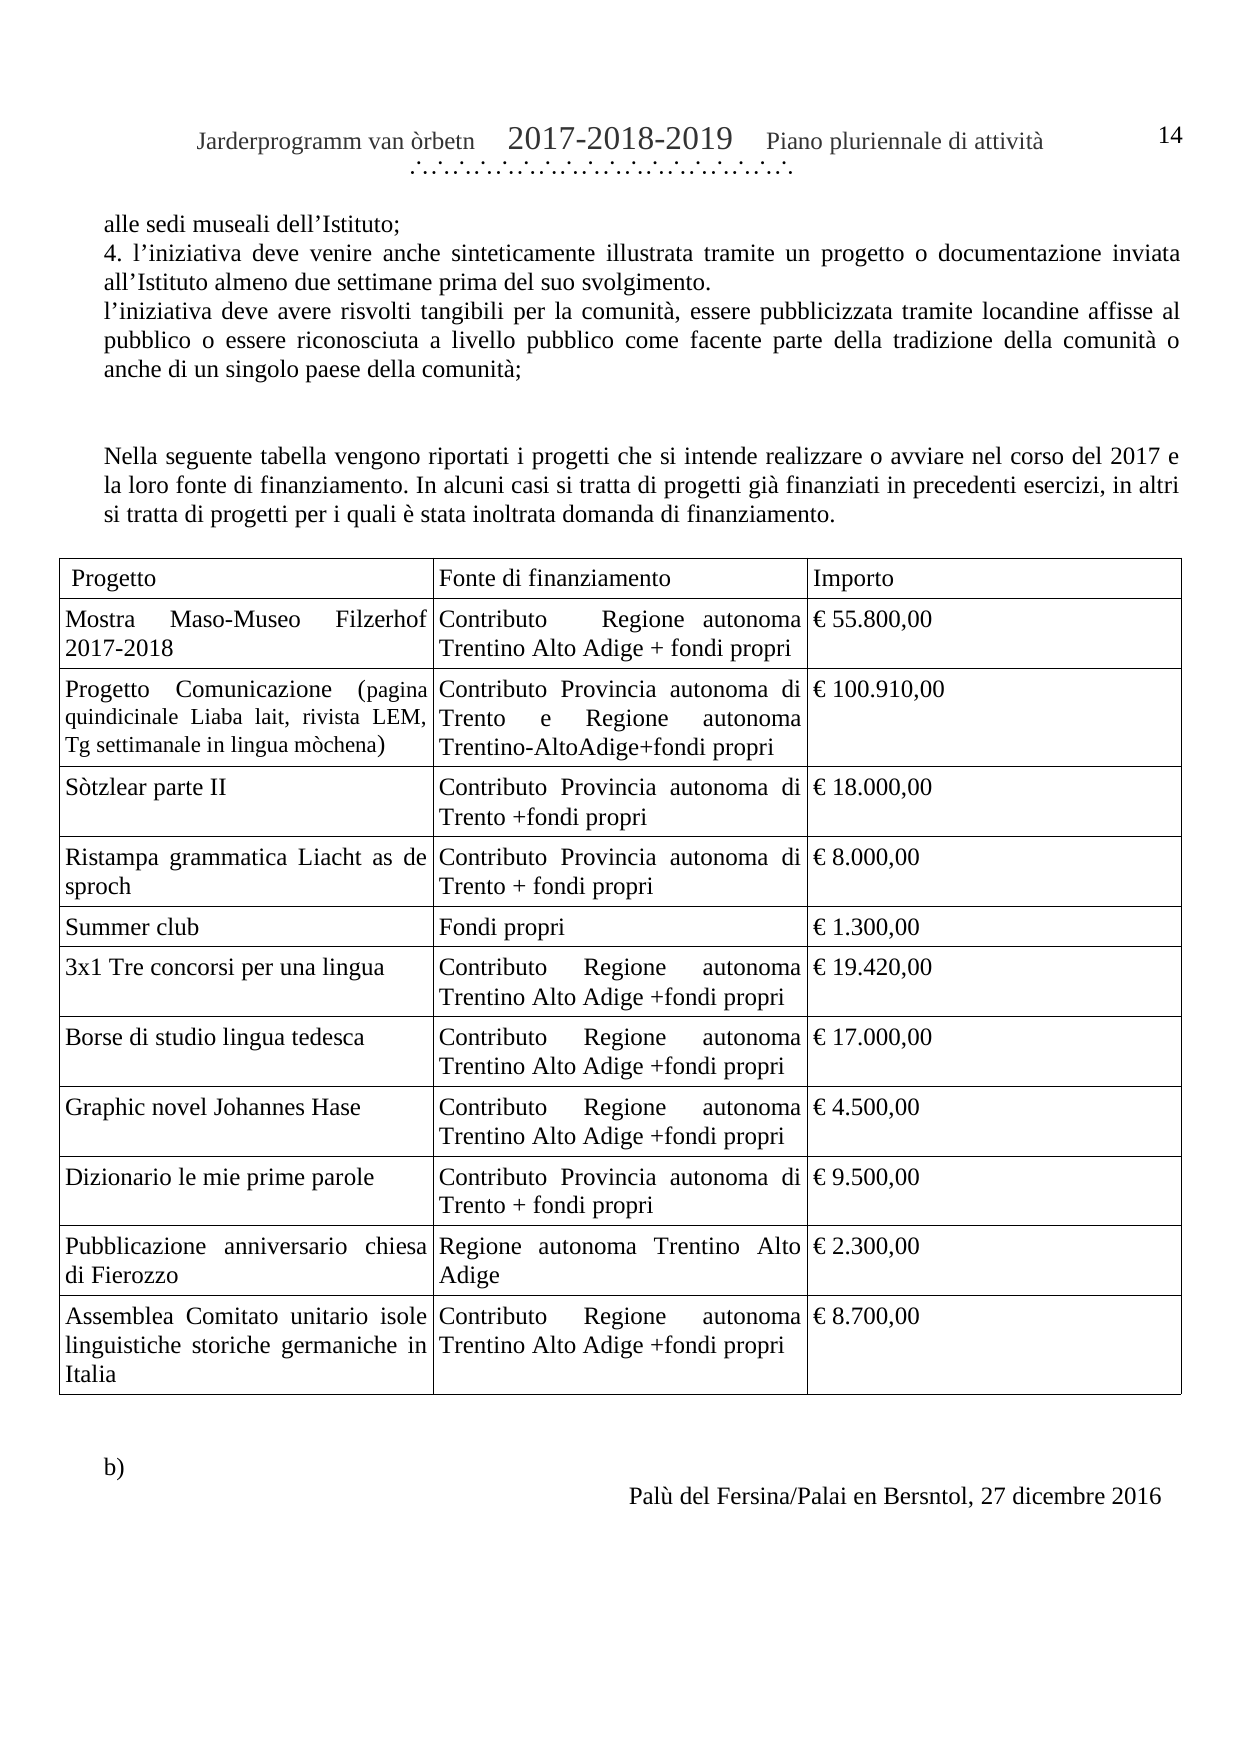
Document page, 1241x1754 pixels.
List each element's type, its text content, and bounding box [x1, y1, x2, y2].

table_cell Regione autonoma Trentino Alto Adige [434, 1226, 807, 1295]
list l’iniziativa deve venire anche sinteticamente illustrata tramite un progetto o documentazione inviata all’Istituto almeno due settimane prima del suo svolgimento. [103, 238, 1181, 296]
table_cell € 19.420,00 [808, 947, 1181, 1016]
table_cell Assemblea Comitato unitario isole linguistiche storiche germaniche in Italia [60, 1296, 433, 1394]
table_cell Pubblicazione anniversario chiesa di Fierozzo [60, 1226, 433, 1295]
table_cell Contributo Regione autonoma Trentino Alto Adige +fondi propri [434, 1296, 807, 1394]
table_cell € 55.800,00 [808, 599, 1181, 668]
table_cell Mostra Maso-Museo Filzerhof 2017-2018 [60, 599, 433, 668]
table_cell Contributo Regione autonoma Trentino Alto Adige +fondi propri [434, 1087, 807, 1156]
table_header Progetto [60, 559, 433, 598]
table_header Importo [808, 559, 1181, 598]
table_cell Summer club [60, 907, 433, 946]
table_cell Contributo Provincia autonoma di Trento + fondi propri [434, 837, 807, 906]
table_cell € 2.300,00 [808, 1226, 1181, 1295]
table_cell Sòtzlear parte II [60, 767, 433, 836]
table_cell Contributo Regione autonoma Trentino Alto Adige + fondi propri [434, 599, 807, 668]
table_cell € 9.500,00 [808, 1157, 1181, 1225]
table_cell Progetto Comunicazione (pagina quindicinale Liaba lait, rivista LEM, Tg settimanale in lingua mòchena) [60, 669, 433, 766]
table_cell € 100.910,00 [808, 669, 1181, 766]
table_cell € 8.000,00 [808, 837, 1181, 906]
table_cell € 8.700,00 [808, 1296, 1181, 1394]
table_cell Graphic novel Johannes Hase [60, 1087, 433, 1156]
text Nella seguente tabella vengono riportati i progetti che si intende realizzare o avviare nel corso del 2017 e la loro fonte di finanziamento. In alcuni casi si tratta di progetti già finanziati in precedenti esercizi, in altri si tratta di progetti per i quali è stata inoltrata domanda di finanziamento. [103, 441, 1181, 528]
table_cell Contributo Provincia autonoma di Trento e Regione autonoma Trentino-AltoAdige+fondi propri [434, 669, 807, 766]
table_cell Contributo Regione autonoma Trentino Alto Adige +fondi propri [434, 947, 807, 1016]
table_header Fonte di finanziamento [434, 559, 807, 598]
table_cell € 17.000,00 [808, 1017, 1181, 1086]
table_cell Ristampa grammatica Liacht as de sproch [60, 837, 433, 906]
table_cell € 1.300,00 [808, 907, 1181, 946]
table_cell € 18.000,00 [808, 767, 1181, 836]
table_cell 3x1 Tre concorsi per una lingua [60, 947, 433, 1016]
list alle sedi museali dell’Istituto; [103, 209, 1181, 238]
text Palù del Fersina/Palai en Bersntol, 27 dicembre 2016 [628, 1481, 1181, 1510]
table_cell Borse di studio lingua tedesca [60, 1017, 433, 1086]
table_cell Fondi propri [434, 907, 807, 946]
table_cell Contributo Provincia autonoma di Trento + fondi propri [434, 1157, 807, 1225]
table_cell Contributo Regione autonoma Trentino Alto Adige +fondi propri [434, 1017, 807, 1086]
table_cell Contributo Provincia autonoma di Trento +fondi propri [434, 767, 807, 836]
table_cell € 4.500,00 [808, 1087, 1181, 1156]
table_cell Dizionario le mie prime parole [60, 1157, 433, 1225]
